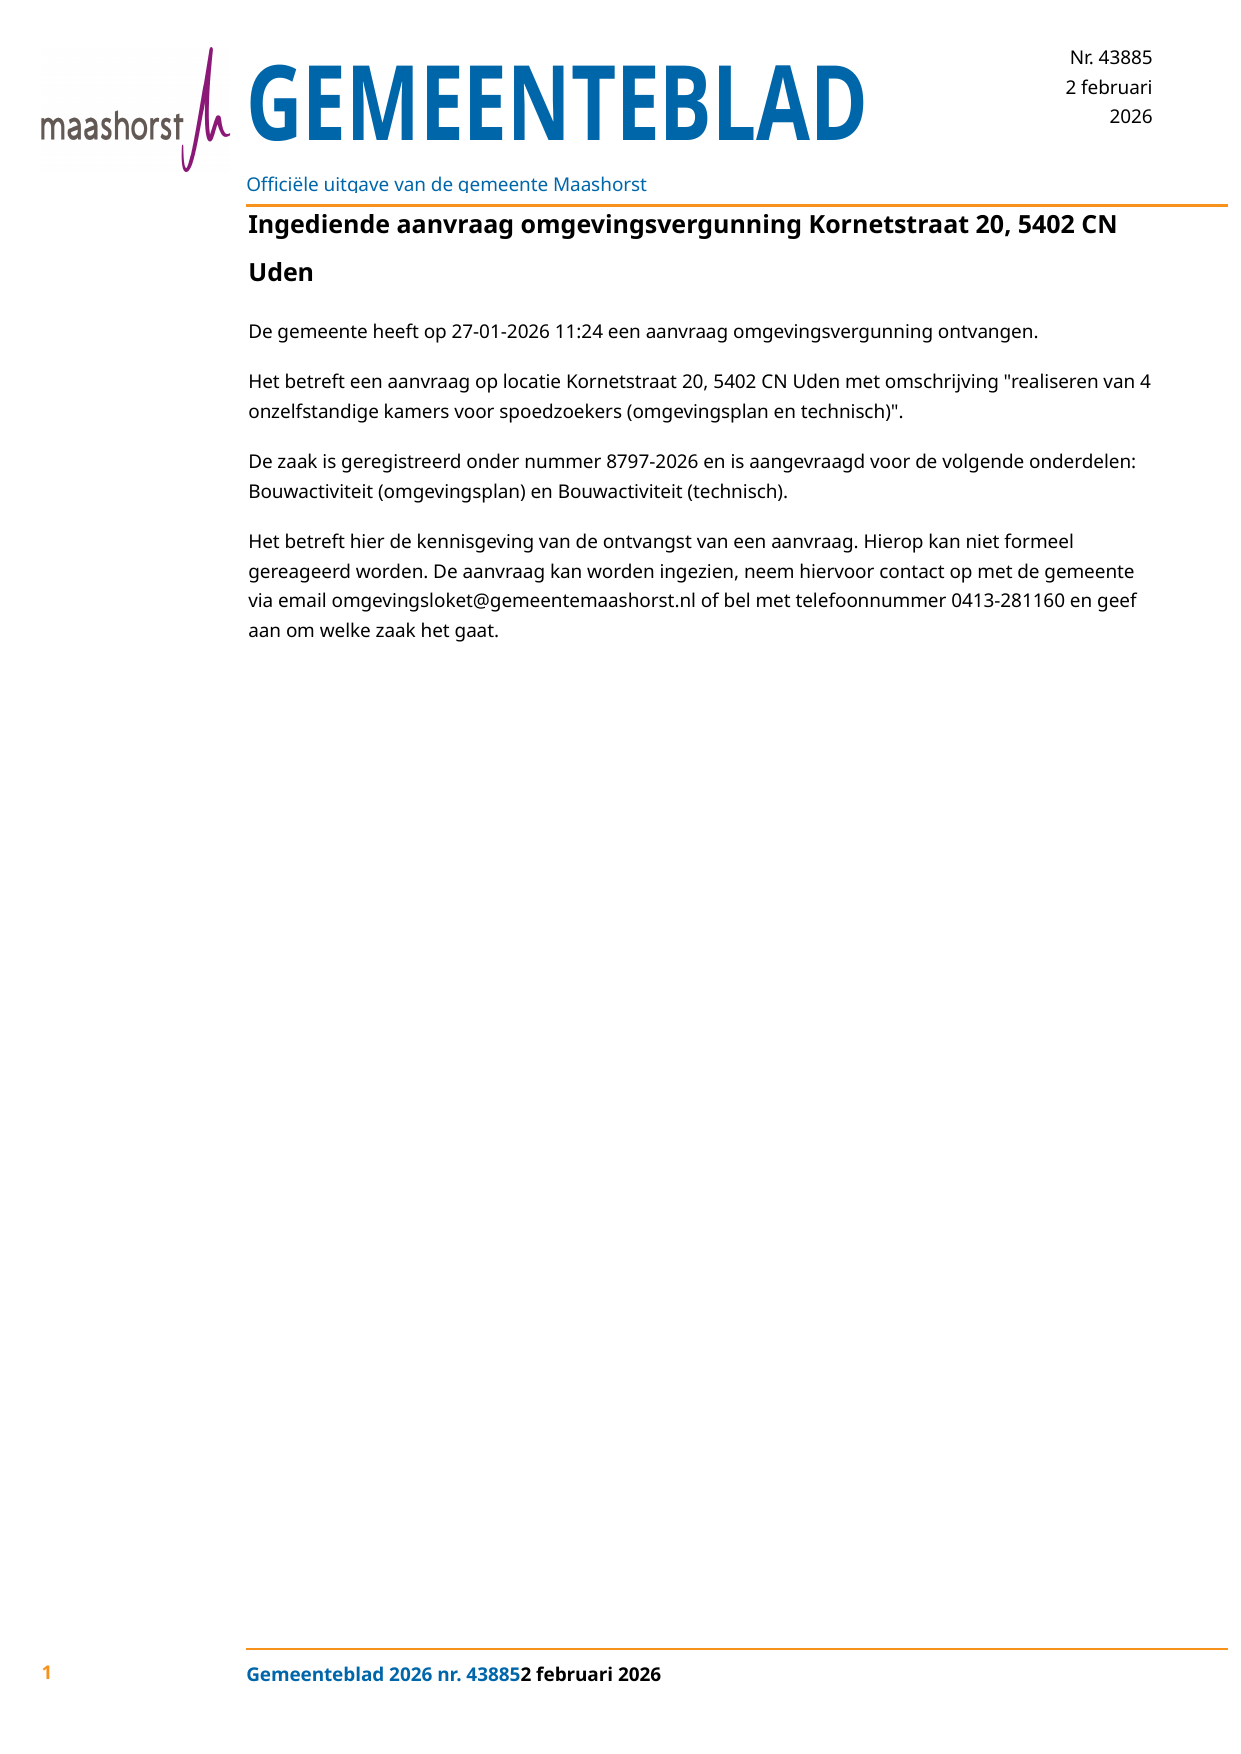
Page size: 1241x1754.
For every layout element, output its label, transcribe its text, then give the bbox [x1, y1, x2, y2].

picture [41, 47, 231, 172]
text De zaak is geregistreerd onder nummer 8797-2026 en is aangevraagd voor de volgende onderdelen: Bouwactiviteit (omgevingsplan) en Bouwactiviteit (technisch). [248, 448, 1152, 504]
text Het betreft hier de kennisgeving van de ontvangst van een aanvraag. Hierop kan niet formeel gereageerd worden. De aanvraag kan worden ingezien, neem hiervoor contact op met de gemeente via email omgevingsloket@gemeentemaashorst.nl of bel met telefoonnummer 0413-281160 en geef aan om welke zaak het gaat. [248, 528, 1152, 643]
text De gemeente heeft op 27-01-2026 11:24 een aanvraag omgevingsvergunning ontvangen. [248, 318, 1152, 344]
text Het betreft een aanvraag op locatie Kornetstraat 20, 5402 CN Uden met omschrijving "realiseren van 4 onzelfstandige kamers voor spoedzoekers (omgevingsplan en technisch)". [248, 368, 1152, 424]
text Ingediende aanvraag omgevingsvergunning Kornetstraat 20, 5402 CN Uden [248, 207, 1152, 288]
